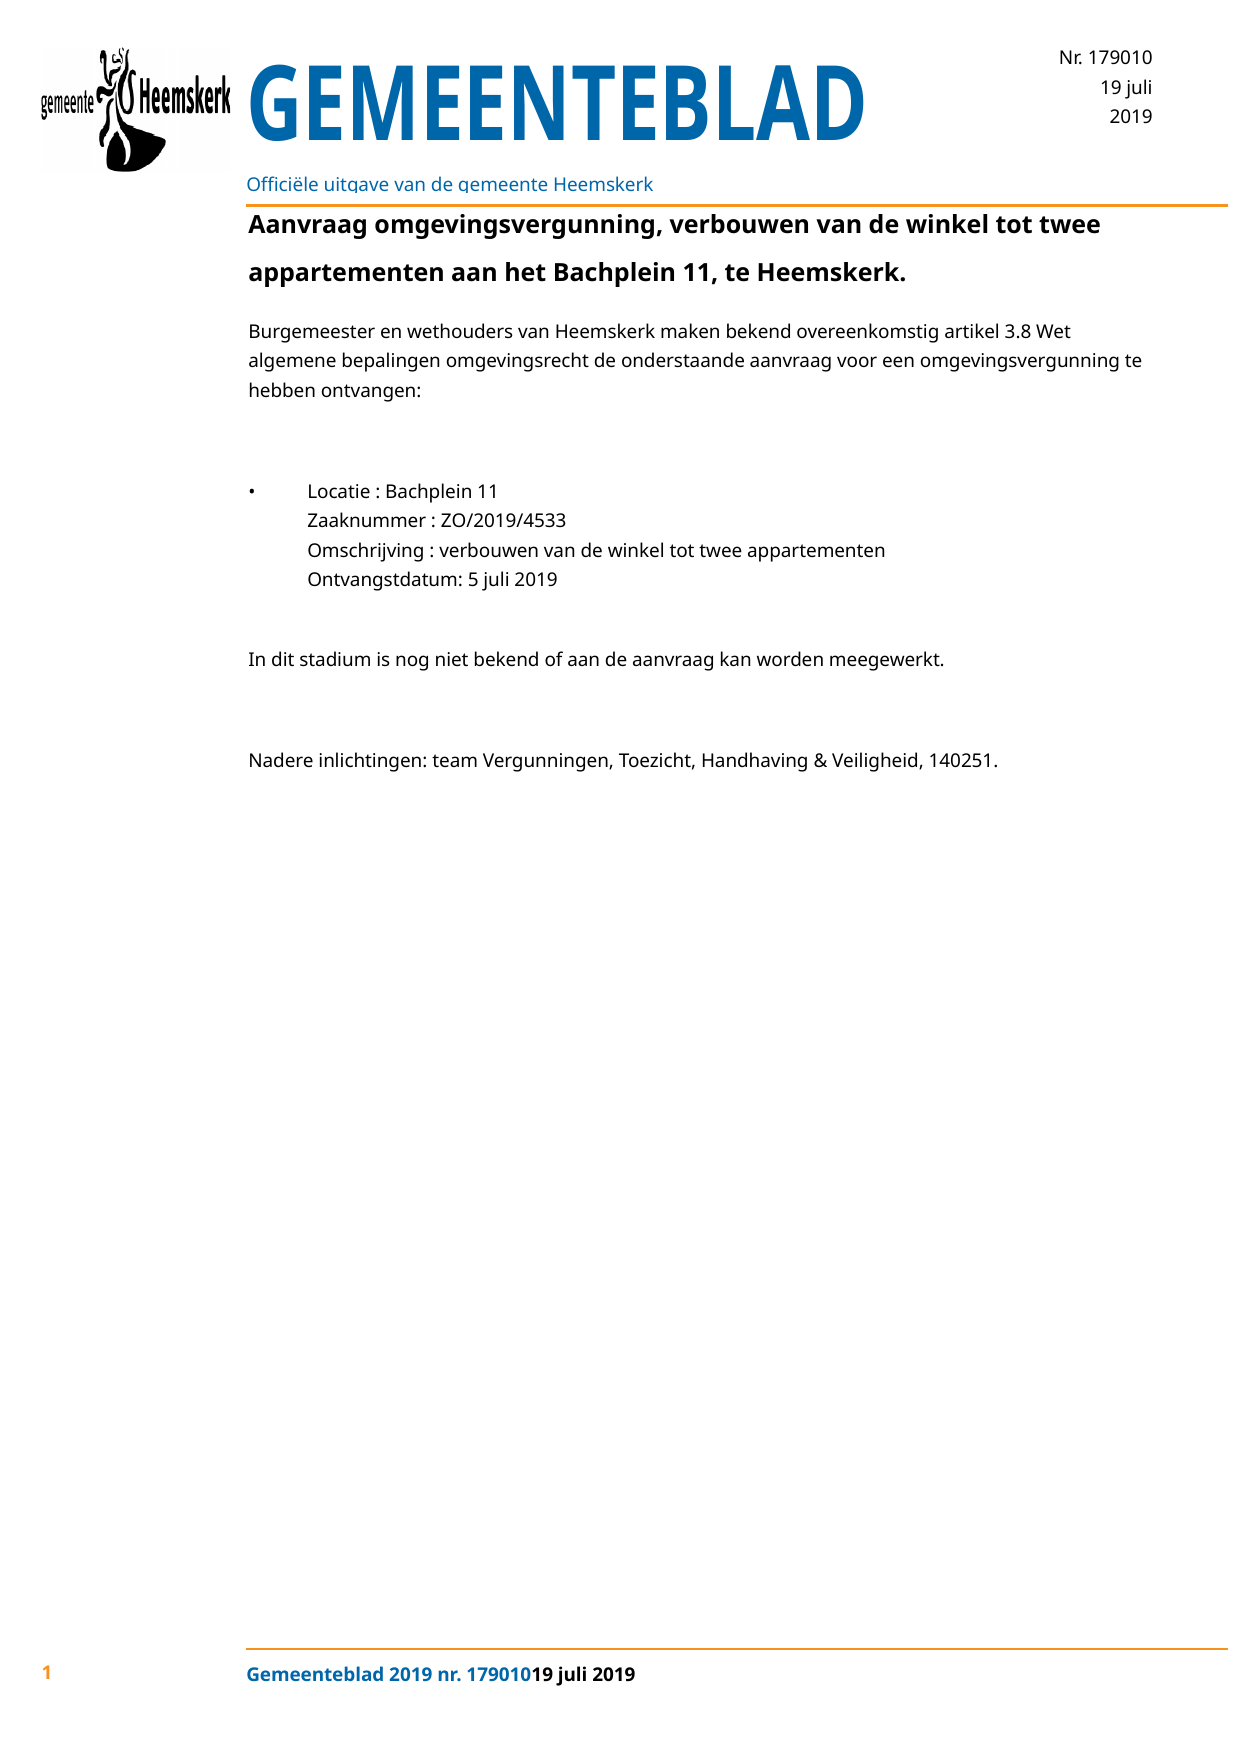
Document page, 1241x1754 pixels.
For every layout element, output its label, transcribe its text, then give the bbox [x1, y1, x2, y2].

picture [41, 47, 231, 172]
text Burgemeester en wethouders van Heemskerk maken bekend overeenkomstig artikel 3.8 Wet algemene bepalingen omgevingsrecht de onderstaande aanvraag voor een omgevingsvergunning te hebben ontvangen: [248, 318, 1152, 403]
list Locatie : Bachplein 11 [248, 478, 1152, 504]
list Omschrijving : verbouwen van de winkel tot twee appartementen [248, 537, 1152, 563]
list Zaaknummer : ZO/2019/4533 [248, 507, 1152, 533]
text Nadere inlichtingen: team Vergunningen, Toezicht, Handhaving & Veiligheid, 140251. [248, 747, 1152, 773]
text Aanvraag omgevingsvergunning, verbouwen van de winkel tot twee appartementen aan het Bachplein 11, te Heemskerk. [248, 207, 1152, 288]
text In dit stadium is nog niet bekend of aan de aanvraag kan worden meegewerkt. [248, 647, 1152, 672]
list Ontvangstdatum: 5 juli 2019 [248, 567, 1152, 592]
